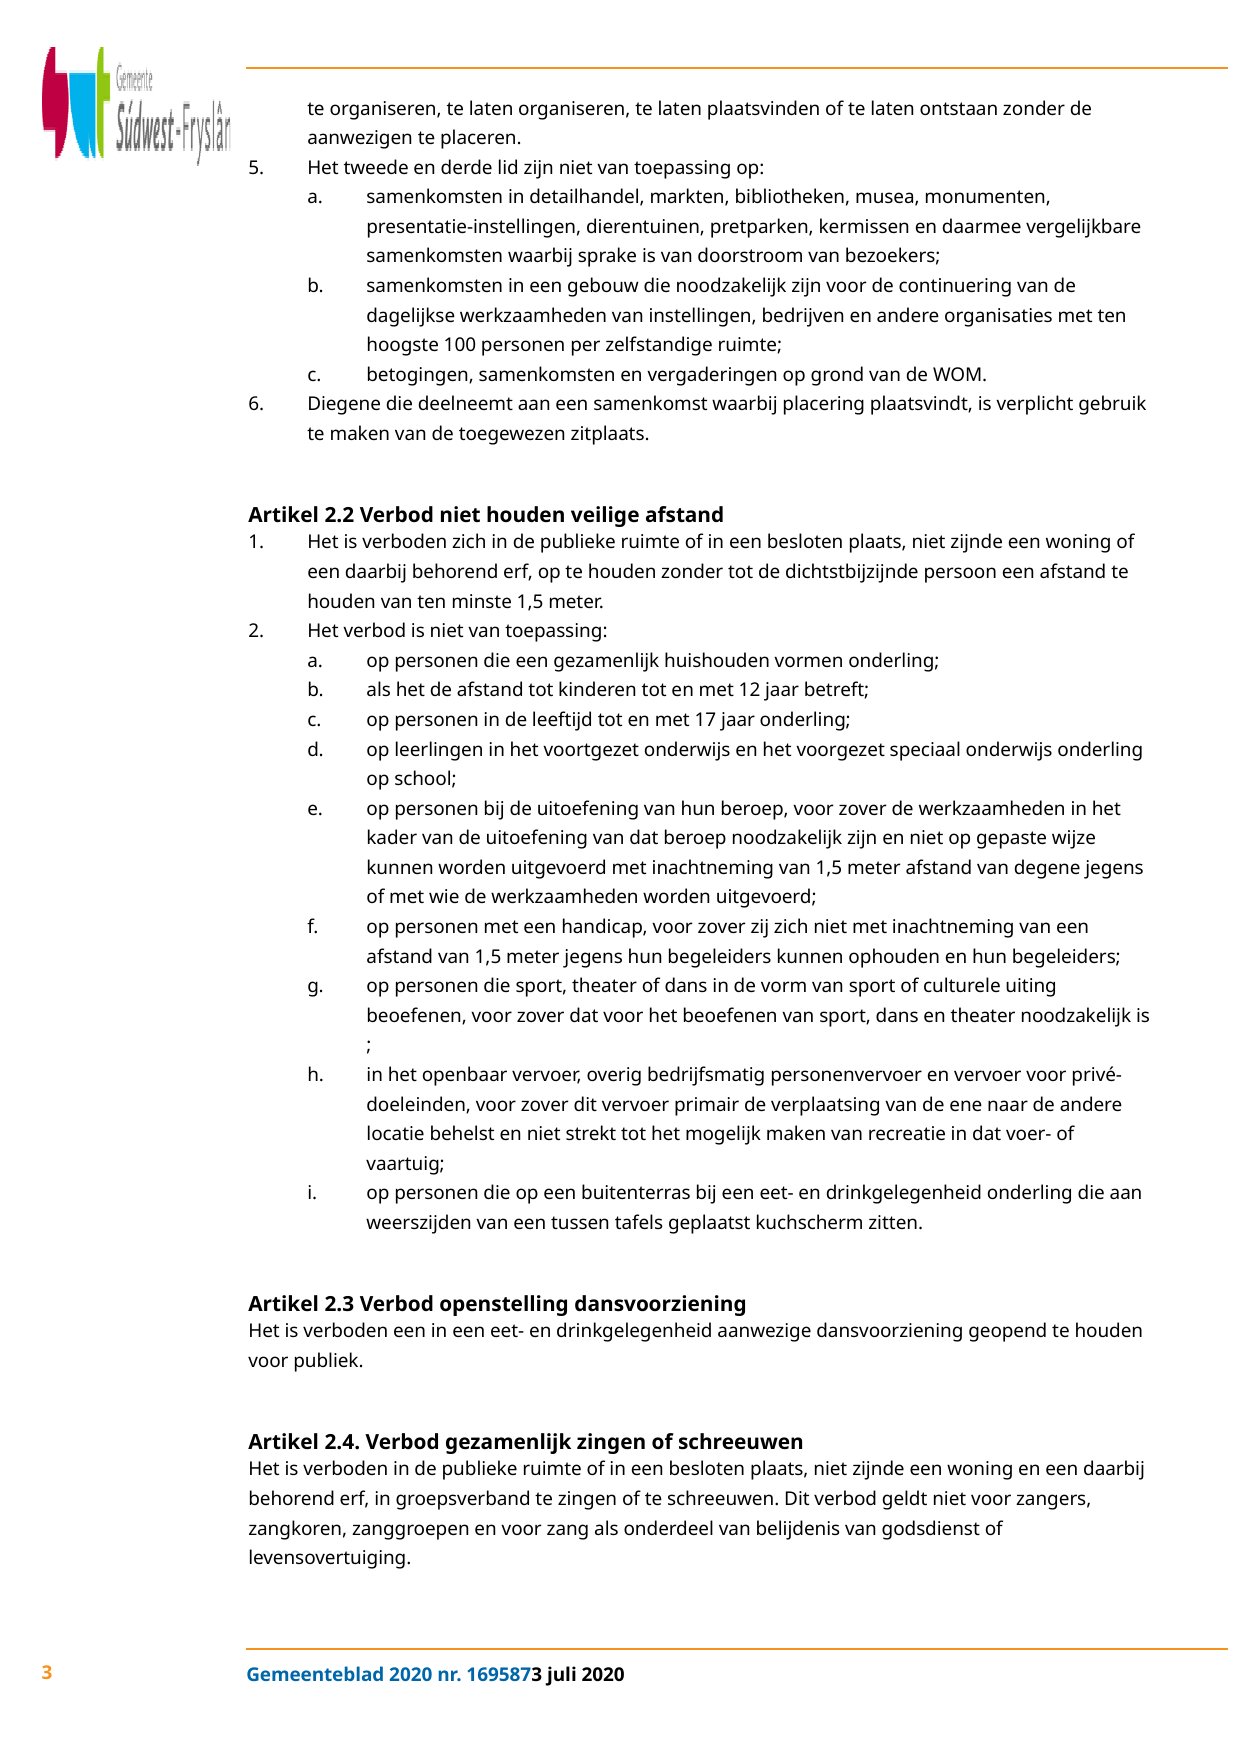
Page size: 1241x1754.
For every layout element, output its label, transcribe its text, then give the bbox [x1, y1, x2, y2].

list op personen die sport, theater of dans in de vorm van sport of culturele uiting beoefenen, voor zover dat voor het beoefenen van sport, dans en theater noodzakelijk is ; [307, 972, 1152, 1057]
text Artikel 2.2 Verbod niet houden veilige afstand [248, 500, 1152, 529]
list op personen die op een buitenterras bij een eet- en drinkgelegenheid onderling die aan weerszijden van een tussen tafels geplaatst kuchscherm zitten. [307, 1179, 1152, 1235]
list als het de afstand tot kinderen tot en met 12 jaar betreft; [307, 677, 1152, 702]
list samenkomsten in detailhandel, markten, bibliotheken, musea, monumenten, presentatie-instellingen, dierentuinen, pretparken, kermissen en daarmee vergelijkbare samenkomsten waarbij sprake is van doorstroom van bezoekers; [307, 183, 1152, 268]
list samenkomsten in een gebouw die noodzakelijk zijn voor de continuering van de dagelijkse werkzaamheden van instellingen, bedrijven en andere organisaties met ten hoogste 100 personen per zelfstandige ruimte; [307, 272, 1152, 357]
list Het is verboden zich in de publieke ruimte of in een besloten plaats, niet zijnde een woning of een daarbij behorend erf, op te houden zonder tot de dichtstbijzijnde persoon een afstand te houden van ten minste 1,5 meter. [248, 529, 1152, 613]
text Het is verboden een in een eet- en drinkgelegenheid aanwezige dansvoorziening geopend te houden voor publiek. [248, 1317, 1152, 1373]
picture [41, 47, 231, 172]
list op leerlingen in het voortgezet onderwijs en het voorgezet speciaal onderwijs onderling op school; [307, 736, 1152, 791]
list op personen in de leeftijd tot en met 17 jaar onderling; [307, 706, 1152, 732]
text Het is verboden in de publieke ruimte of in een besloten plaats, niet zijnde een woning en een daarbij behorend erf, in groepsverband te zingen of te schreeuwen. Dit verbod geldt niet voor zangers, zangkoren, zanggroepen en voor zang als onderdeel van belijdenis van godsdienst of levensovertuiging. [248, 1456, 1152, 1570]
list Het tweede en derde lid zijn niet van toepassing op: [248, 154, 1152, 180]
list op personen met een handicap, voor zover zij zich niet met inachtneming van een afstand van 1,5 meter jegens hun begeleiders kunnen ophouden en hun begeleiders; [307, 913, 1152, 968]
list Het verbod is niet van toepassing: [248, 617, 1152, 643]
list in het openbaar vervoer, overig bedrijfsmatig personenvervoer en vervoer voor privé-doeleinden, voor zover dit vervoer primair de verplaatsing van de ene naar de andere locatie behelst en niet strekt tot het mogelijk maken van recreatie in dat voer- of vaartuig; [307, 1061, 1152, 1176]
text Artikel 2.3 Verbod openstelling dansvoorziening [248, 1289, 1152, 1317]
list op personen bij de uitoefening van hun beroep, voor zover de werkzaamheden in het kader van de uitoefening van dat beroep noodzakelijk zijn en niet op gepaste wijze kunnen worden uitgevoerd met inachtneming van 1,5 meter afstand van degene jegens of met wie de werkzaamheden worden uitgevoerd; [307, 795, 1152, 909]
list te organiseren, te laten organiseren, te laten plaatsvinden of te laten ontstaan zonder de aanwezigen te placeren. [248, 95, 1152, 150]
text Artikel 2.4. Verbod gezamenlijk zingen of schreeuwen [248, 1427, 1152, 1456]
list betogingen, samenkomsten en vergaderingen op grond van de WOM. [307, 361, 1152, 387]
list op personen die een gezamenlijk huishouden vormen onderling; [307, 647, 1152, 673]
list Diegene die deelneemt aan een samenkomst waarbij placering plaatsvindt, is verplicht gebruik te maken van de toegewezen zitplaats. [248, 391, 1152, 446]
